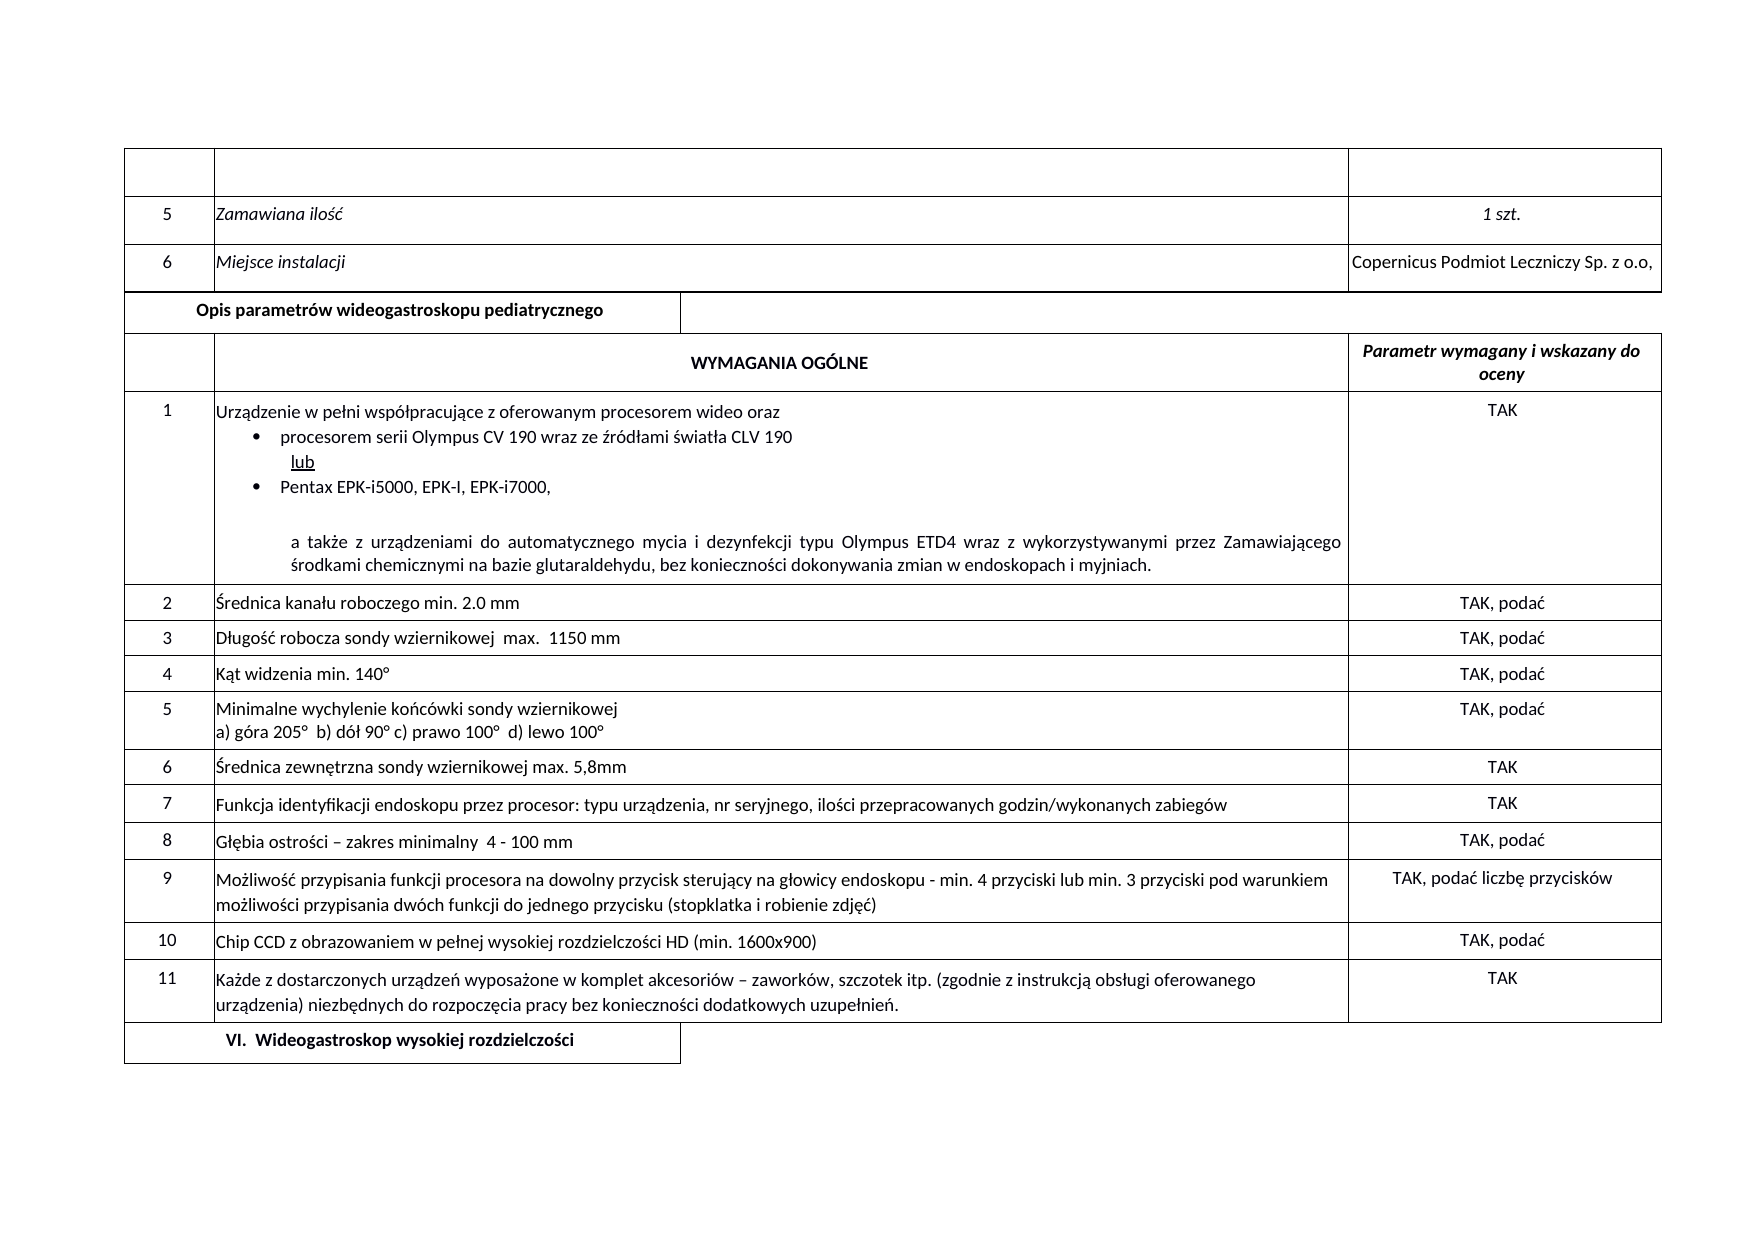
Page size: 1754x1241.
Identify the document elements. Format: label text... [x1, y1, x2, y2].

table_cell TAK, podać [1349, 692, 1661, 749]
table_cell Głębia ostrości – zakres minimalny 4 - 100 mm [215, 823, 1348, 859]
table_cell Opis parametrów wideogastroskopu pediatrycznego [125, 293, 680, 333]
table_cell [1349, 149, 1661, 196]
table_cell Miejsce instalacji [215, 245, 1348, 291]
table_cell 5 [125, 692, 214, 749]
table_cell 10 [125, 923, 214, 959]
table_cell TAK [1349, 785, 1661, 822]
table_cell 9 [125, 860, 214, 922]
table_cell TAK [1349, 960, 1661, 1022]
table_cell Zamawiana ilość [215, 197, 1348, 243]
table_cell Funkcja identyfikacji endoskopu przez procesor: typu urządzenia, nr seryjnego, ilości przepracowanych godzin/wykonanych zabiegów [215, 785, 1348, 822]
table_cell TAK, podać [1349, 585, 1661, 620]
table_cell [215, 149, 1348, 196]
table_cell Chip CCD z obrazowaniem w pełnej wysokiej rozdzielczości HD (min. 1600x900) [215, 923, 1348, 959]
table_cell Parametr wymagany i wskazany do oceny [1349, 334, 1661, 391]
table_cell TAK, podać [1349, 923, 1661, 959]
table_cell Każde z dostarczonych urządzeń wyposażone w komplet akcesoriów – zaworków, szczotek itp. (zgodnie z instrukcją obsługi oferowanego urządzenia) niezbędnych do rozpoczęcia pracy bez konieczności dodatkowych uzupełnień. [215, 960, 1348, 1022]
table_cell 3 [125, 621, 214, 655]
table_cell Możliwość przypisania funkcji procesora na dowolny przycisk sterujący na głowicy endoskopu - min. 4 przyciski lub min. 3 przyciski pod warunkiem możliwości przypisania dwóch funkcji do jednego przycisku (stopklatka i robienie zdjęć) [215, 860, 1348, 922]
table_cell WYMAGANIA OGÓLNE [215, 334, 1348, 391]
table_cell TAK [1349, 392, 1661, 584]
table_cell TAK, podać liczbę przycisków [1349, 860, 1661, 922]
table_cell 2 [125, 585, 214, 620]
table_cell 4 [125, 656, 214, 691]
table_cell [125, 334, 214, 391]
table_cell 6 [125, 750, 214, 784]
table_cell 5 [125, 197, 214, 243]
table_cell VI. Wideogastroskop wysokiej rozdzielczości [125, 1023, 680, 1063]
table_cell 8 [125, 823, 214, 859]
table_cell TAK, podać [1349, 823, 1661, 859]
table_cell 11 [125, 960, 214, 1022]
table_cell Minimalne wychylenie końcówki sondy wziernikowej a) góra 205° b) dół 90° c) prawo 100° d) lewo 100° [215, 692, 1348, 749]
table_cell Copernicus Podmiot Leczniczy Sp. z o.o, [1349, 245, 1661, 291]
table_cell 1 szt. [1349, 197, 1661, 243]
table_cell Kąt widzenia min. 140° [215, 656, 1348, 691]
table_cell 7 [125, 785, 214, 822]
table_cell TAK, podać [1349, 656, 1661, 691]
table_cell 1 [125, 392, 214, 584]
table_cell Urządzenie w pełni współpracujące z oferowanym procesorem wideo oraz procesorem serii Olympus CV 190 wraz ze źródłami światła CLV 190 lub Pentax EPK-i5000, EPK-I, EPK-i7000, a także z urządzeniami do automatycznego mycia i dezynfekcji typu Olympus ETD4 wraz z wykorzystywanymi przez Zamawiającego środkami chemicznymi na bazie glutaraldehydu, bez konieczności dokonywania zmian w endoskopach i myjniach. [215, 392, 1348, 584]
table_cell [125, 149, 214, 196]
table_cell [681, 293, 1661, 333]
table_cell 6 [125, 245, 214, 291]
table_cell [681, 1023, 1661, 1063]
table_cell Średnica kanału roboczego min. 2.0 mm [215, 585, 1348, 620]
table_cell Długość robocza sondy wziernikowej max. 1150 mm [215, 621, 1348, 655]
table_cell Średnica zewnętrzna sondy wziernikowej max. 5,8mm [215, 750, 1348, 784]
table_cell TAK, podać [1349, 621, 1661, 655]
table_cell TAK [1349, 750, 1661, 784]
